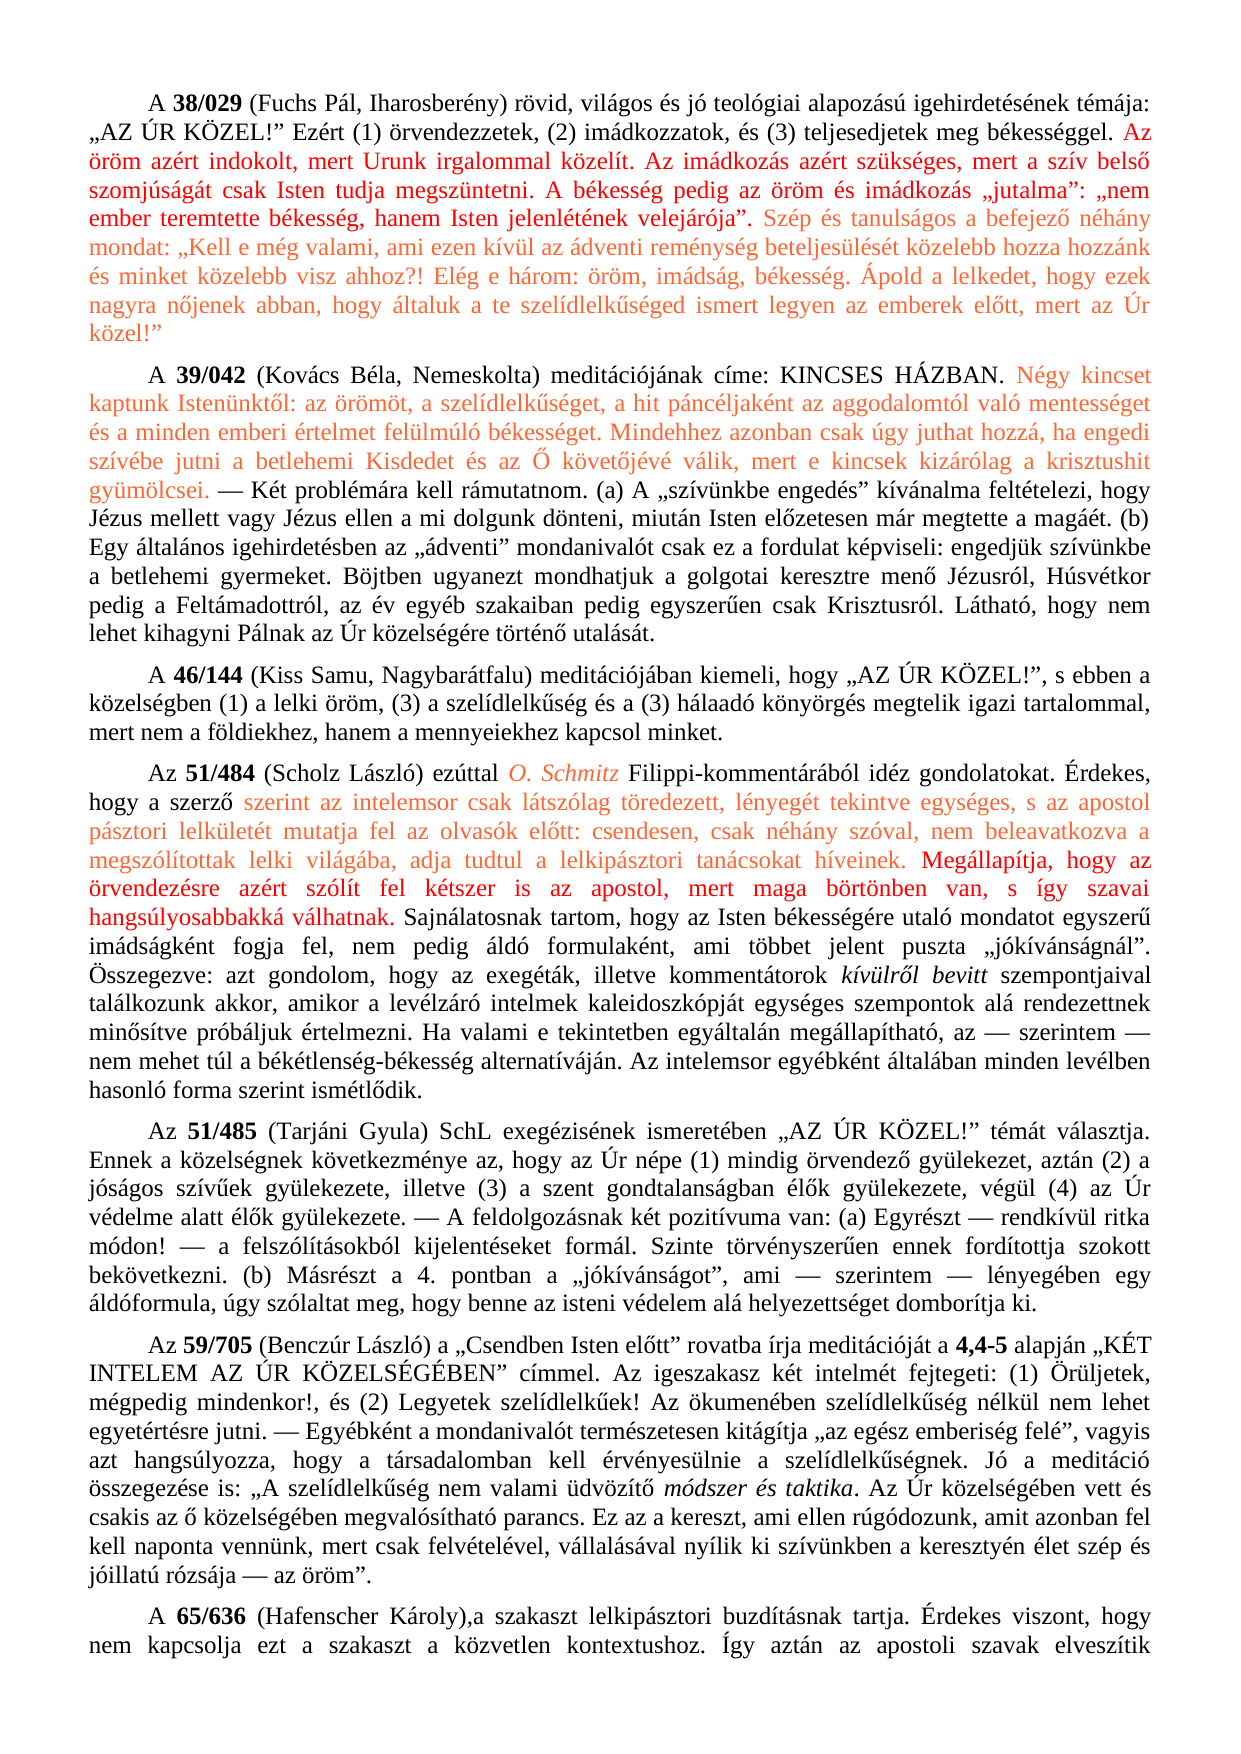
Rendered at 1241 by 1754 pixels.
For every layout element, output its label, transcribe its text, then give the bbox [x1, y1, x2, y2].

text Az 51/484 (Scholz László) ezúttal O. Schmitz Filippi-kommentárából idéz gondolatokat. Érdekes, hogy a szerző szerint az intelemsor csak látszólag töredezett, lényegét tekintve egységes, s az apostol pásztori lelkületét mutatja fel az olvasók előtt: csendesen, csak néhány szóval, nem beleavatkozva a megszólítottak lelki világába, adja tudtul a lelkipásztori tanácsokat híveinek. Megállapítja, hogy az örvendezésre azért szólít fel kétszer is az apostol, mert maga börtönben van, s így szavai hangsúlyosabbakká válhatnak. Sajnálatosnak tartom, hogy az Isten békességére utaló mondatot egyszerű imádságként fogja fel, nem pedig áldó formulaként, ami többet jelent puszta „jókívánságnál”. Összegezve: azt gondolom, hogy az exegéták, illetve kommentátorok kívülről bevitt szempontjaival találkozunk akkor, amikor a levélzáró intelmek kaleidoszkópját egységes szempontok alá rendezettnek minősítve próbáljuk értelmezni. Ha valami e tekintetben egyáltalán megállapítható, az — szerintem — nem mehet túl a békétlenség-békesség alternatíváján. Az intelemsor egyébként általában minden levélben hasonló forma szerint ismétlődik. [88, 758, 1152, 1103]
text Az 51/485 (Tarjáni Gyula) SchL exegézisének ismeretében „AZ ÚR KÖZEL!” témát választja. Ennek a közelségnek következménye az, hogy az Úr népe (1) mindig örvendező gyülekezet, aztán (2) a jóságos szívűek gyülekezete, illetve (3) a szent gondtalanságban élők gyülekezete, végül (4) az Úr védelme alatt élők gyülekezete. — A feldolgozásnak két pozitívuma van: (a) Egyrészt — rendkívül ritka módon! — a felszólításokból kijelentéseket formál. Szinte törvényszerűen ennek fordítottja szokott bekövetkezni. (b) Másrészt a 4. pontban a „jókívánságot”, ami — szerintem — lényegében egy áldóformula, úgy szólaltat meg, hogy benne az isteni védelem alá helyezettséget domborítja ki. [88, 1116, 1152, 1317]
text A 46/144 (Kiss Samu, Nagybarátfalu) meditációjában kiemeli, hogy „AZ ÚR KÖZEL!”, s ebben a közelségben (1) a lelki öröm, (3) a szelídlelkűség és a (3) hálaadó könyörgés megtelik igazi tartalommal, mert nem a földiekhez, hanem a mennyeiekhez kapcsol minket. [88, 660, 1152, 746]
text Az 59/705 (Benczúr László) a „Csendben Isten előtt” rovatba írja meditációját a 4,4-5 alapján „KÉT INTELEM AZ ÚR KÖZELSÉGÉBEN” címmel. Az igeszakasz két intelmét fejtegeti: (1) Örüljetek, mégpedig mindenkor!, és (2) Legyetek szelídlelkűek! Az ökumenében szelídlelkűség nélkül nem lehet egyetértésre jutni. — Egyébként a mondanivalót természetesen kitágítja „az egész emberiség felé”, vagyis azt hangsúlyozza, hogy a társadalomban kell érvényesülnie a szelídlelkűségnek. Jó a meditáció összegezése is: „A szelídlelkűség nem valami üdvözítő módszer és taktika. Az Úr közelségében vett és csakis az ő közelségében megvalósítható parancs. Ez az a kereszt, ami ellen rúgódozunk, amit azonban fel kell naponta vennünk, mert csak felvételével, vállalásával nyílik ki szívünkben a keresztyén élet szép és jóillatú rózsája — az öröm”. [88, 1330, 1152, 1588]
text A 39/042 (Kovács Béla, Nemeskolta) meditációjának címe: KINCSES HÁZBAN. Négy kincset kaptunk Istenünktől: az örömöt, a szelídlelkűséget, a hit páncéljaként az aggodalomtól való mentességet és a minden emberi értelmet felülmúló békességet. Mindehhez azonban csak úgy juthat hozzá, ha engedi szívébe jutni a betlehemi Kisdedet és az Ő követőjévé válik, mert e kincsek kizárólag a krisztushit gyümölcsei. — Két problémára kell rámutatnom. (a) A „szívünkbe engedés” kívánalma feltételezi, hogy Jézus mellett vagy Jézus ellen a mi dolgunk dönteni, miután Isten előzetesen már megtette a magáét. (b) Egy általános igehirdetésben az „ádventi” mondanivalót csak ez a fordulat képviseli: engedjük szívünkbe a betlehemi gyermeket. Böjtben ugyanezt mondhatjuk a golgotai keresztre menő Jézusról, Húsvétkor pedig a Feltámadottról, az év egyéb szakaiban pedig egyszerűen csak Krisztusról. Látható, hogy nem lehet kihagyni Pálnak az Úr közelségére történő utalását. [88, 360, 1152, 647]
text A 65/636 (Hafenscher Károly),a szakaszt lelkipásztori buzdításnak tartja. Érdekes viszont, hogy nem kapcsolja ezt a szakaszt a közvetlen kontextushoz. Így aztán az apostoli szavak elveszítik [88, 1601, 1152, 1658]
text A 38/029 (Fuchs Pál, Iharosberény) rövid, világos és jó teológiai alapozású igehirdetésének témája: „AZ ÚR KÖZEL!” Ezért (1) örvendezzetek, (2) imádkozzatok, és (3) teljesedjetek meg békességgel. Az öröm azért indokolt, mert Urunk irgalommal közelít. Az imádkozás azért szükséges, mert a szív belső szomjúságát csak Isten tudja megszüntetni. A békesség pedig az öröm és imádkozás „jutalma”: „nem ember teremtette békesség, hanem Isten jelenlétének velejárója”. Szép és tanulságos a befejező néhány mondat: „Kell e még valami, ami ezen kívül az ádventi reménység beteljesülését közelebb hozza hozzánk és minket közelebb visz ahhoz?! Elég e három: öröm, imádság, békesség. Ápold a lelkedet, hogy ezek nagyra nőjenek abban, hogy általuk a te szelídlelkűséged ismert legyen az emberek előtt, mert az Úr közel!” [88, 88, 1152, 347]
